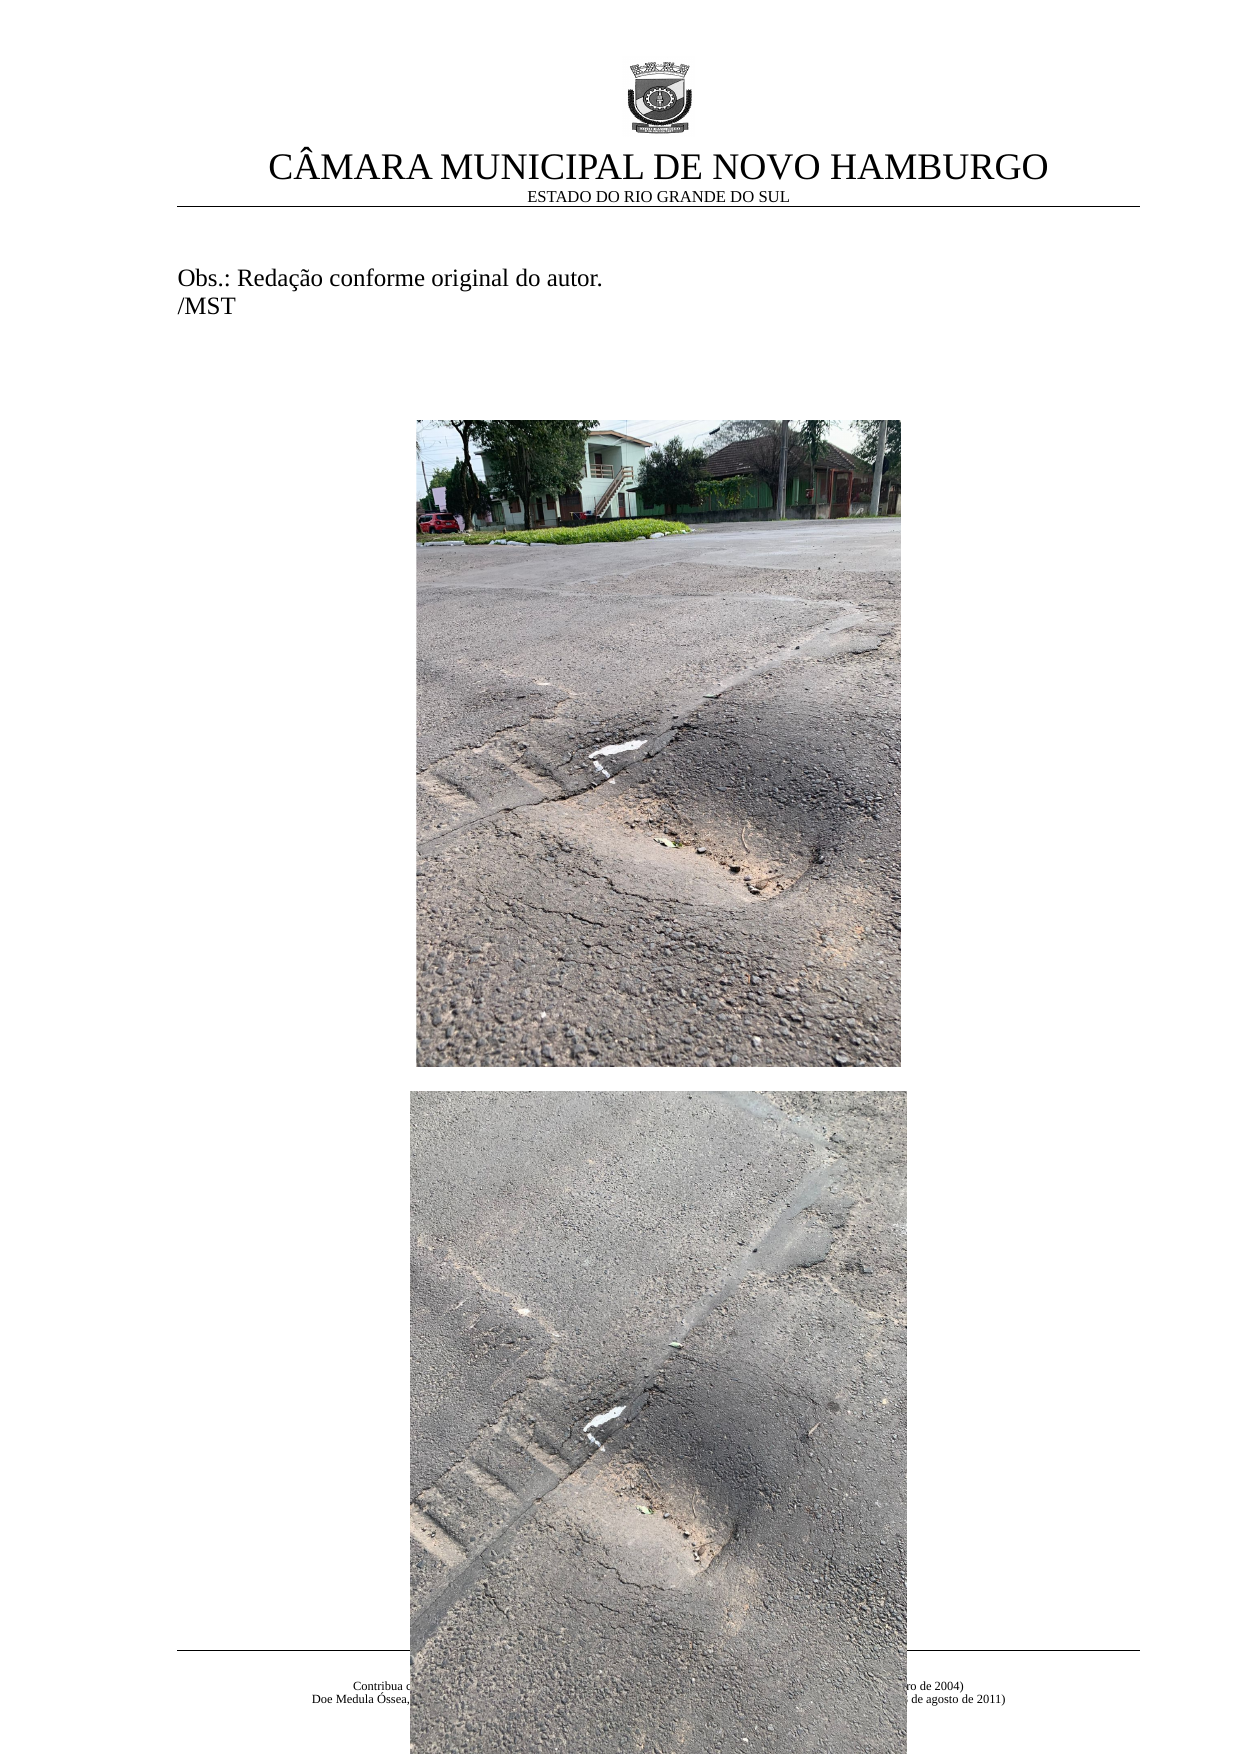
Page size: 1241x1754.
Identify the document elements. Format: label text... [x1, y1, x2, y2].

picture [410, 1091, 907, 1754]
picture [416, 420, 901, 1067]
text /MST [177, 292, 1140, 319]
text Obs.: Redação conforme original do autor. [177, 264, 1140, 292]
